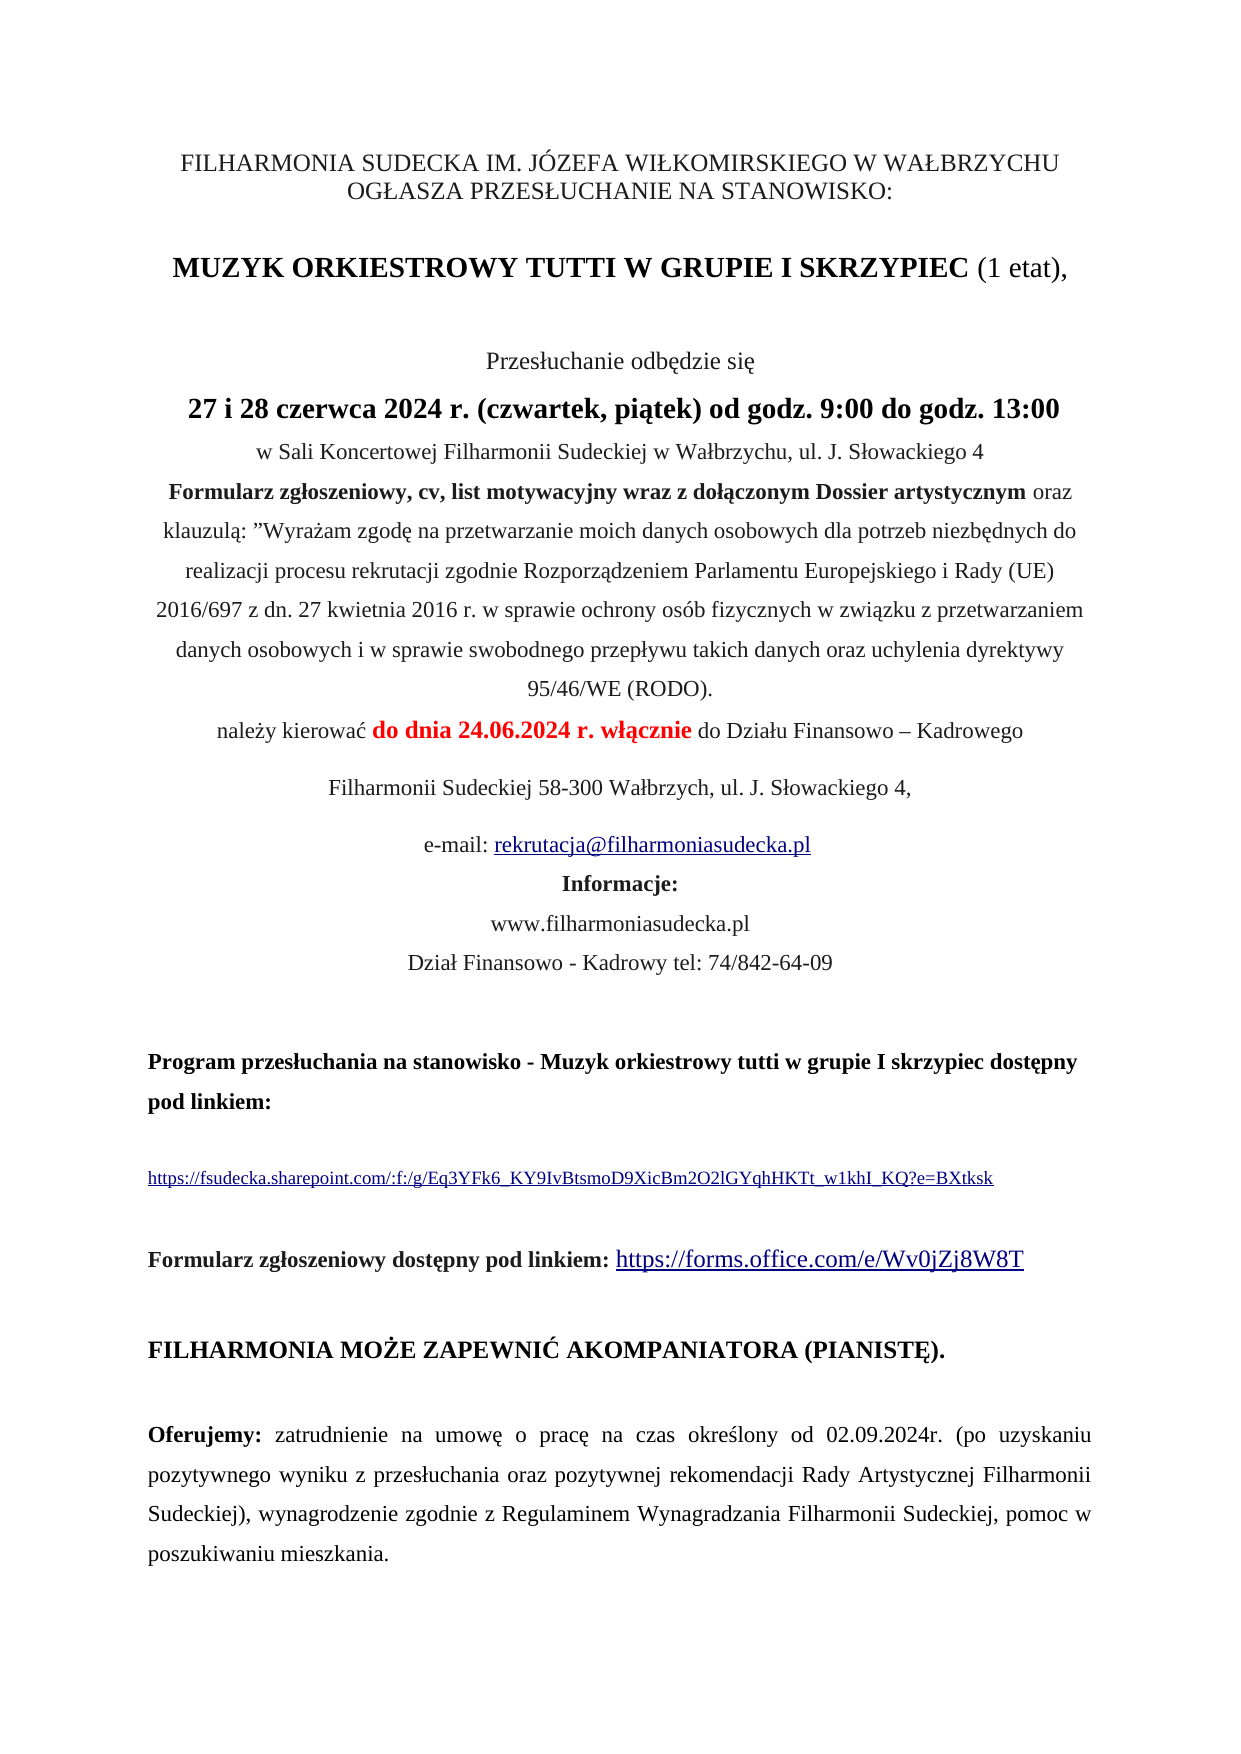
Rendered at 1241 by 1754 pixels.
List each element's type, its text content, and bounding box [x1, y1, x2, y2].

text MUZYK ORKIESTROWY TUTTI W GRUPIE I SKRZYPIEC (1 etat), [148, 222, 1093, 284]
text FILHARMONIA MOŻE ZAPEWNIĆ AKOMPANIATORA (PIANISTĘ). [148, 1335, 1093, 1364]
text e-mail: rekrutacja@filharmoniasudecka.pl Informacje: www.filharmoniasudecka.pl Dział Finansowo - Kadrowy tel: 74/842-64-09 [148, 831, 1093, 975]
text https://fsudecka.sharepoint.com/:f:/g/Eq3YFk6_KY9IvBtsmoD9XicBm2O2lGYqhHKTt_w1khI_KQ?e=BXtksk [148, 1167, 1093, 1188]
text Oferujemy: zatrudnienie na umowę o pracę na czas określony od 02.09.2024r. (po uzyskaniu pozytywnego wyniku z przesłuchania oraz pozytywnej rekomendacji Rady Artystycznej Filharmonii Sudeckiej), wynagrodzenie zgodnie z Regulaminem Wynagradzania Filharmonii Sudeckiej, pomoc w poszukiwaniu mieszkania. [148, 1421, 1093, 1566]
text Formularz zgłoszeniowy dostępny pod linkiem: https://forms.office.com/e/Wv0jZj8W8T [148, 1244, 1093, 1273]
text należy kierować do dnia 24.06.2024 r. włącznie do Działu Finansowo – Kadrowego [148, 715, 1093, 743]
text Przesłuchanie odbędzie się 27 i 28 czerwca 2024 r. (czwartek, piątek) od godz. 9:00 do godz. 13:00 w Sali Koncertowej Filharmonii Sudeckiej w Wałbrzychu, ul. J. Słowackiego 4 Formularz zgłoszeniowy, cv, list motywacyjny wraz z dołączonym Dossier artystycznym oraz klauzulą: ”Wyrażam zgodę na przetwarzanie moich danych osobowych dla potrzeb niezbędnych do realizacji procesu rekrutacji zgodnie Rozporządzeniem Parlamentu Europejskiego i Rady (UE) 2016/697 z dn. 27 kwietnia 2016 r. w sprawie ochrony osób fizycznych w związku z przetwarzaniem danych osobowych i w sprawie swobodnego przepływu takich danych oraz uchylenia dyrektywy 95/46/WE (RODO). [148, 346, 1093, 702]
text Program przesłuchania na stanowisko - Muzyk orkiestrowy tutti w grupie I skrzypiec dostępny pod linkiem: [148, 1048, 1093, 1114]
text FILHARMONIA SUDECKA IM. JÓZEFA WIŁKOMIRSKIEGO W WAŁBRZYCHU OGŁASZA PRZESŁUCHANIE NA STANOWISKO: [148, 148, 1093, 205]
text Filharmonii Sudeckiej 58-300 Wałbrzych, ul. J. Słowackiego 4, [148, 774, 1093, 801]
